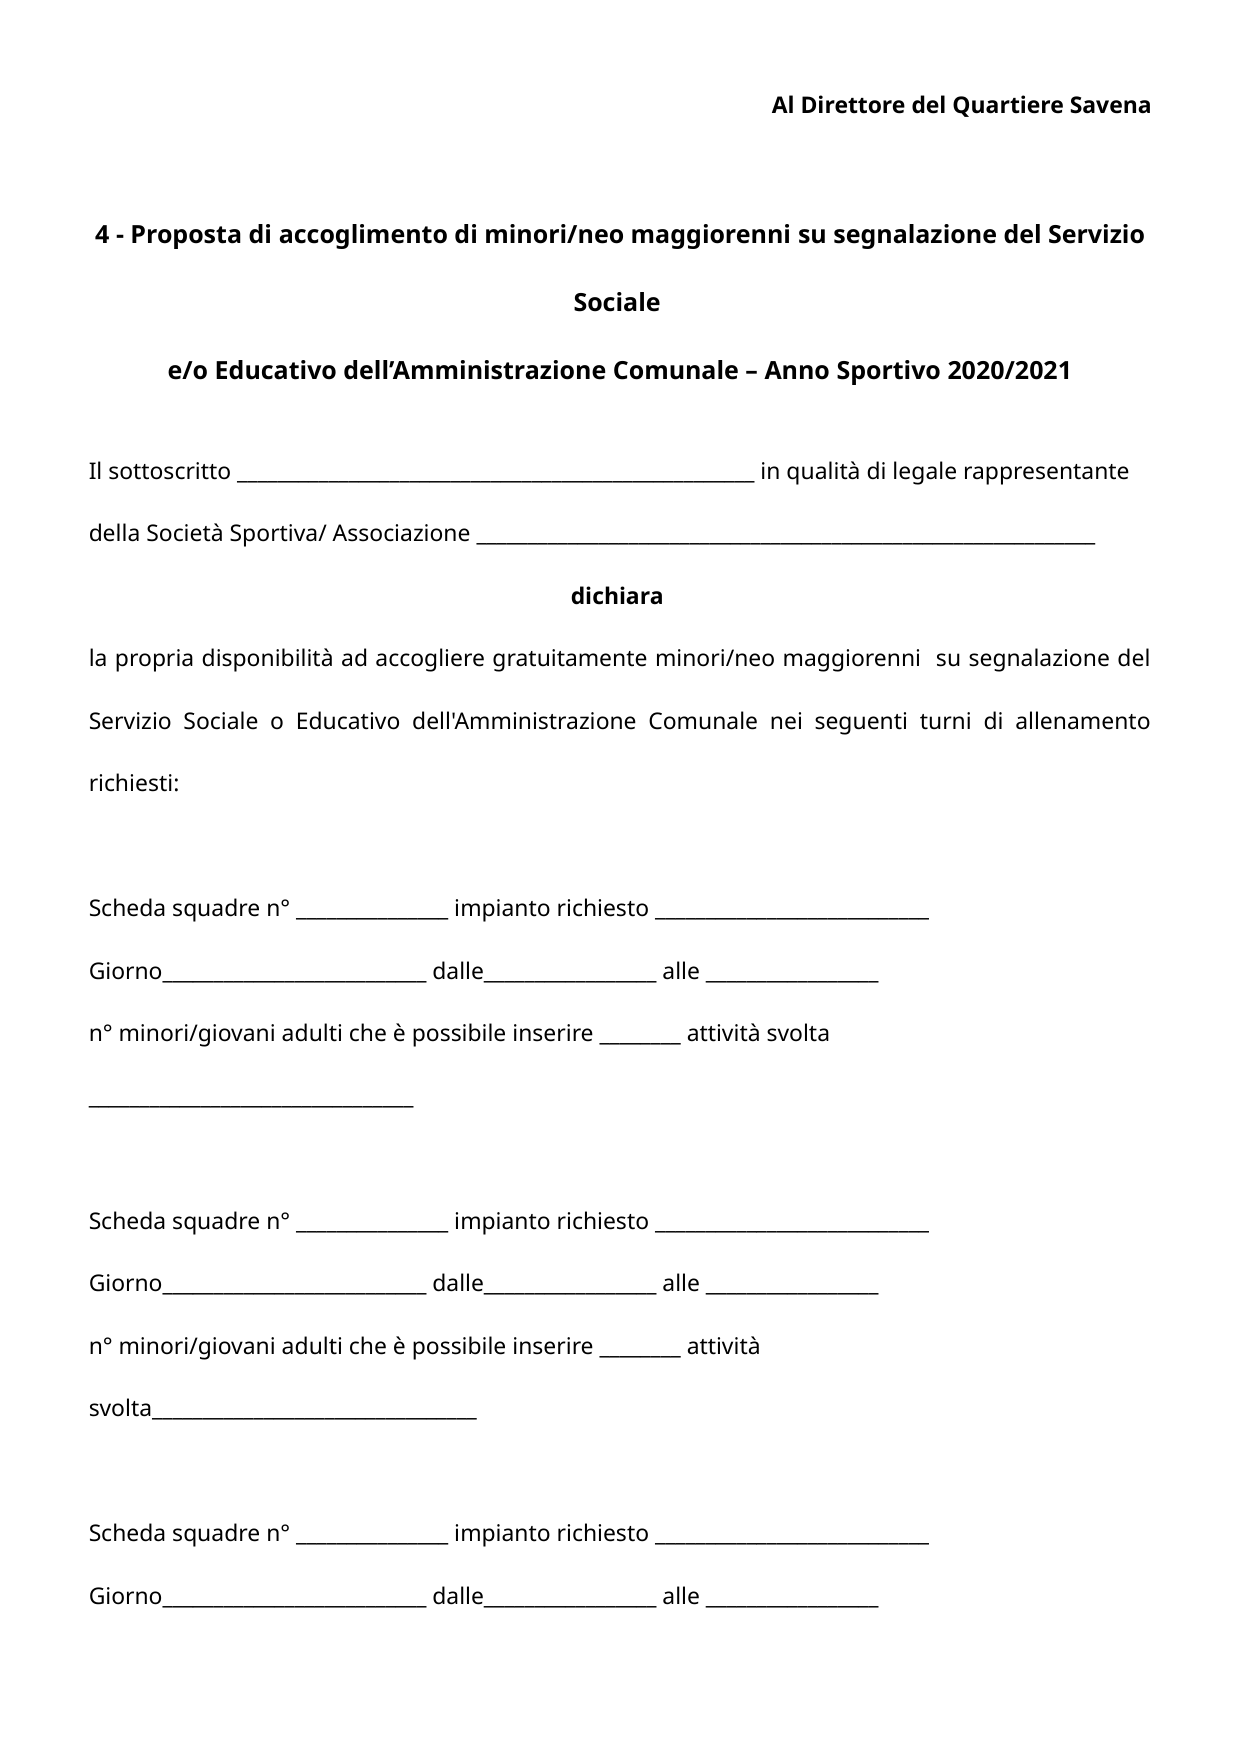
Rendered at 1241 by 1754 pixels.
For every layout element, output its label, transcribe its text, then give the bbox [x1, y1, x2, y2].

text n° minori/giovani adulti che è possibile inserire ________ attività svolta ________________________________ [88, 1017, 1152, 1111]
text n° minori/giovani adulti che è possibile inserire ________ attività svolta________________________________ [88, 1330, 1152, 1424]
text Scheda squadre n° _______________ impianto richiesto ___________________________ [88, 892, 1152, 924]
text Giorno__________________________ dalle_________________ alle _________________ [88, 1580, 1152, 1611]
text Giorno__________________________ dalle_________________ alle _________________ [88, 1267, 1152, 1299]
text la propria disponibilità ad accogliere gratuitamente minori/neo maggiorenni su segnalazione del Servizio Sociale o Educativo dell'Amministrazione Comunale nei seguenti turni di allenamento richiesti: [88, 642, 1152, 799]
text dichiara [88, 580, 1152, 611]
text Il sottoscritto ___________________________________________________ in qualità di legale rappresentante [88, 455, 1152, 486]
text Al Direttore del Quartiere Savena [88, 88, 1152, 120]
text Scheda squadre n° _______________ impianto richiesto ___________________________ [88, 1517, 1152, 1549]
text e/o Educativo dell’Amministrazione Comunale – Anno Sportivo 2020/2021 [88, 353, 1152, 387]
text della Società Sportiva/ Associazione _____________________________________________________________ [88, 517, 1152, 549]
text Giorno__________________________ dalle_________________ alle _________________ [88, 955, 1152, 986]
text 4 - Proposta di accoglimento di minori/neo maggiorenni su segnalazione del Servizio Sociale [88, 216, 1152, 318]
text Scheda squadre n° _______________ impianto richiesto ___________________________ [88, 1205, 1152, 1236]
